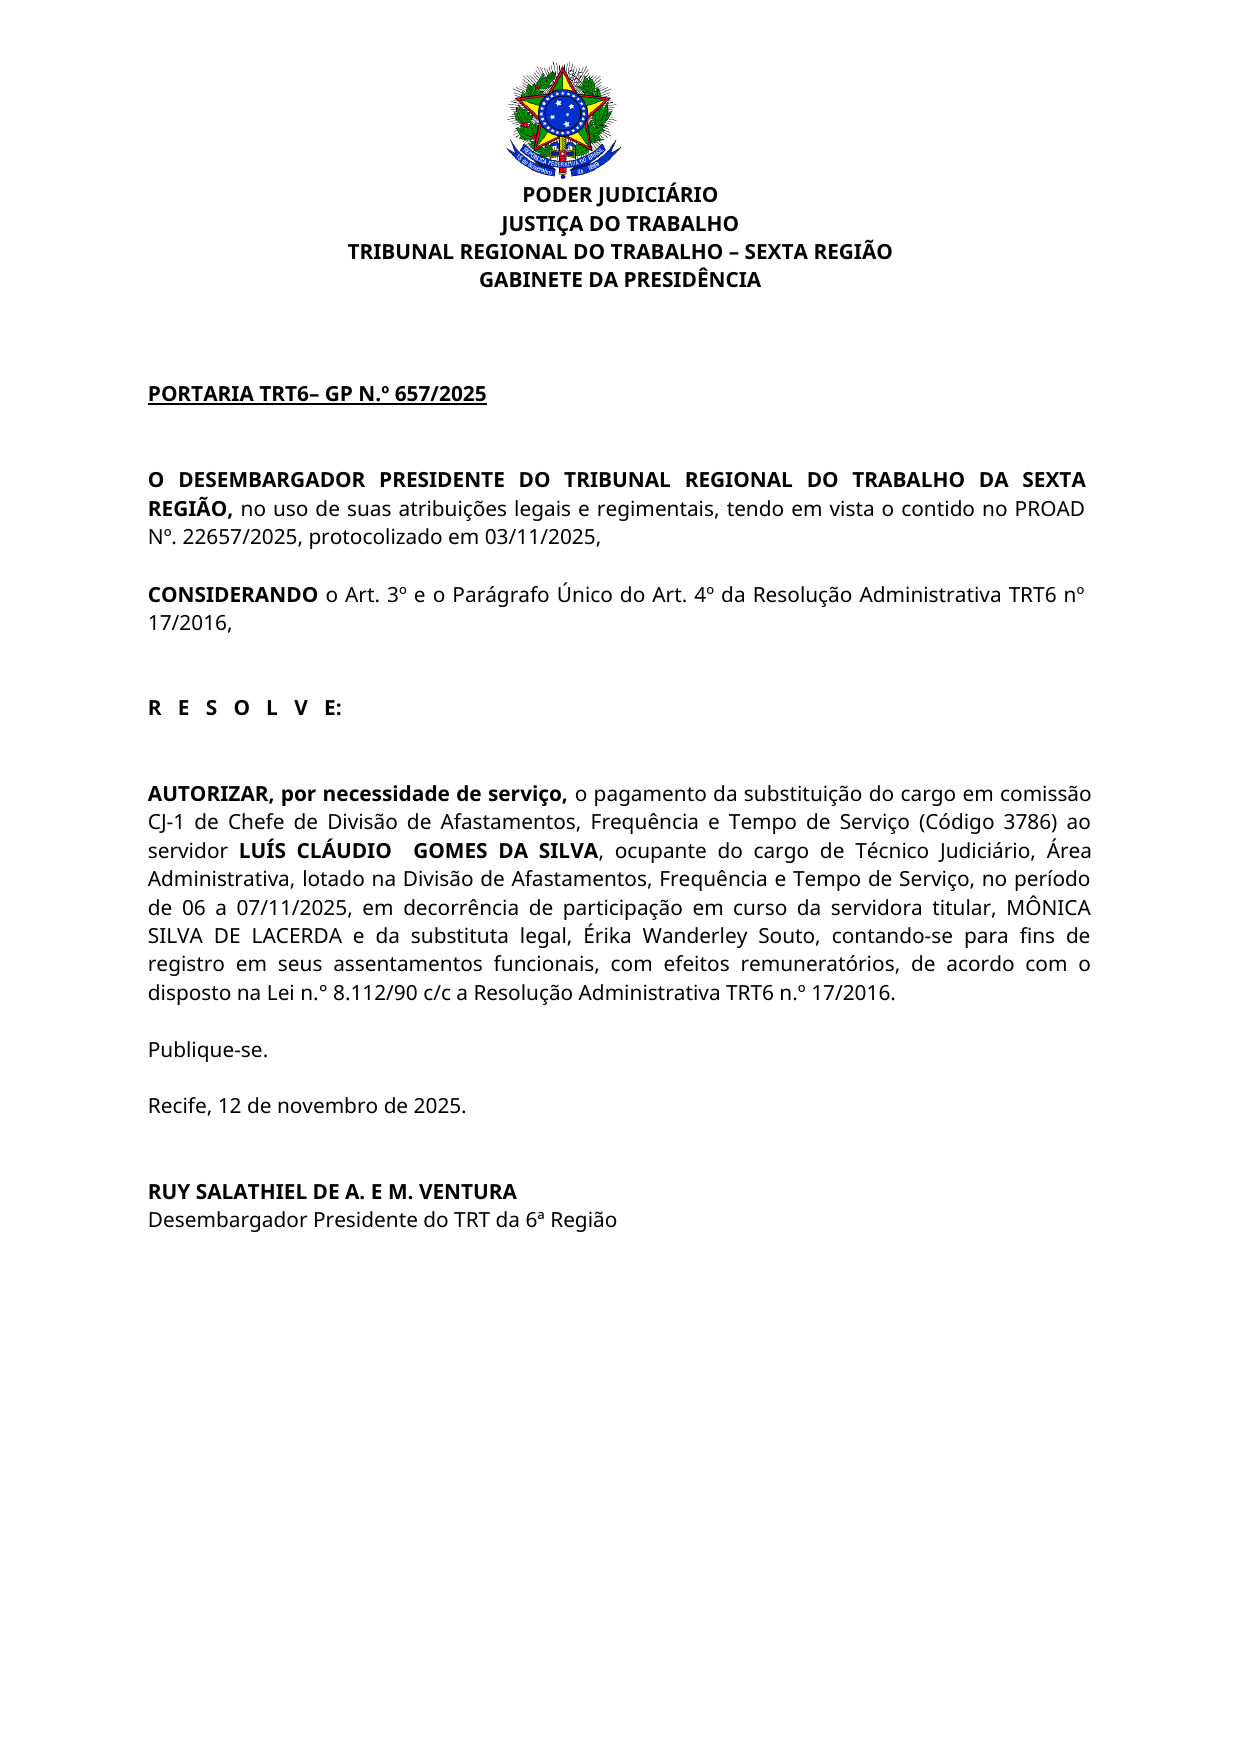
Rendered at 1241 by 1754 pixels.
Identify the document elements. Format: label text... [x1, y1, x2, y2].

text RUY SALATHIEL DE A. E M. VENTURA [148, 1177, 1101, 1205]
text AUTORIZAR, por necessidade de serviço, o pagamento da substituição do cargo em comissão CJ-1 de Chefe de Divisão de Afastamentos, Frequência e Tempo de Serviço (Código 3786) ao servidor LUÍS CLÁUDIO GOMES DA SILVA, ocupante do cargo de Técnico Judiciário, Área Administrativa, lotado na Divisão de Afastamentos, Frequência e Tempo de Serviço, no período de 06 a 07/11/2025, em decorrência de participação em curso da servidora titular, MÔNICA SILVA DE LACERDA e da substituta legal, Érika Wanderley Souto, contando-se para fins de registro em seus assentamentos funcionais, com efeitos remuneratórios, de acordo com o disposto na Lei n.° 8.112/90 c/c a Resolução Administrativa TRT6 n.º 17/2016. [148, 779, 1092, 1006]
text TRIBUNAL REGIONAL DO TRABALHO – SEXTA REGIÃO [148, 237, 1092, 266]
text O DESEMBARGADOR PRESIDENTE DO TRIBUNAL REGIONAL DO TRABALHO DA SEXTA REGIÃO, no uso de suas atribuições legais e regimentais, tendo em vista o contido no PROAD Nº. 22657/2025, protocolizado em 03/11/2025, [148, 465, 1086, 551]
picture [500, 59, 624, 181]
text PORTARIA TRT6– GP N.º 657/2025 [148, 379, 1092, 408]
text R E S O L V E: [148, 693, 1092, 722]
text Recife, 12 de novembro de 2025. [148, 1092, 1092, 1120]
text JUSTIÇA DO TRABALHO [148, 209, 1092, 237]
text PODER JUDICIÁRIO [148, 180, 1092, 209]
text GABINETE DA PRESIDÊNCIA [148, 266, 1092, 294]
text CONSIDERANDO o Art. 3º e o Parágrafo Único do Art. 4º da Resolução Administrativa TRT6 nº 17/2016, [148, 580, 1087, 637]
text Publique-se. [148, 1035, 1092, 1063]
text Desembargador Presidente do TRT da 6ª Região [148, 1205, 1101, 1234]
